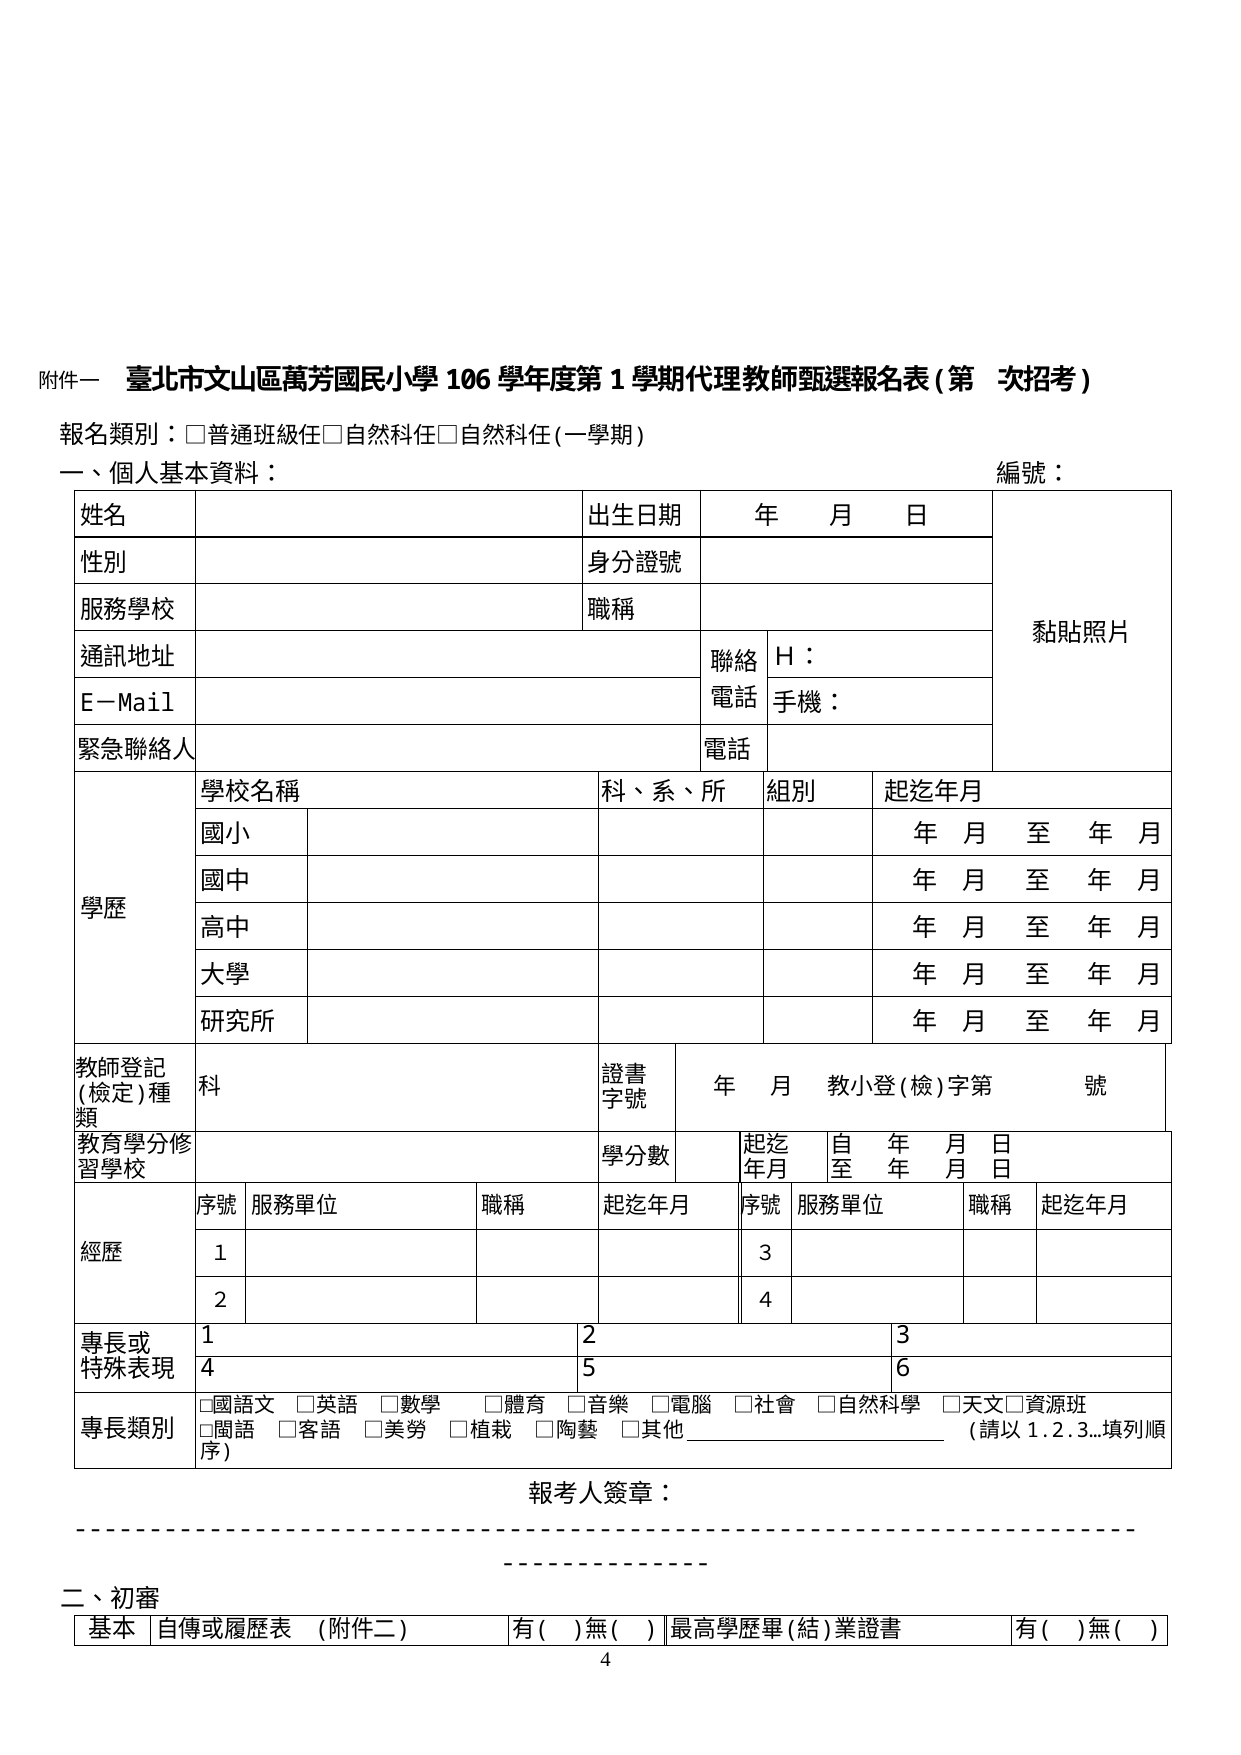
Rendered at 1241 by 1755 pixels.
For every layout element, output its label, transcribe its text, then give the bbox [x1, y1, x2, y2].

table_cell [196, 678, 700, 724]
table_cell １ [196, 1230, 245, 1276]
table_cell [196, 725, 700, 771]
table_cell [964, 1230, 1036, 1276]
table_cell 經歷 [75, 1183, 195, 1323]
table_cell 職稱 [583, 584, 700, 630]
table_cell 6 [892, 1357, 1171, 1392]
table_cell 學分數 [599, 1132, 675, 1182]
table_header 出生日期 [583, 491, 700, 536]
table_cell 年 月 至 年 月 [873, 809, 1171, 855]
table_cell 學歷 [75, 772, 195, 1042]
table_header [196, 491, 582, 536]
table_cell 證書 字號 [599, 1044, 675, 1131]
table_cell [599, 997, 763, 1042]
table_cell 5 [578, 1357, 891, 1392]
table_cell [964, 1277, 1036, 1323]
table_cell 年 月 教小登(檢)字第 號 [676, 1044, 1165, 1131]
table_cell 科、系、所 [599, 772, 763, 808]
table_cell 服務單位 [792, 1183, 963, 1229]
table_cell [701, 584, 992, 630]
table_cell [308, 856, 598, 902]
table_cell 緊急聯絡人 [75, 725, 195, 771]
table_cell 服務學校 [75, 584, 195, 630]
table_cell [1166, 1044, 1172, 1131]
text 臺北市文山區萬芳國民小學106學年度第1學期代理教師甄選報名表(第 次招考) [23, 357, 1152, 398]
table_cell □國語文 □英語 □數學 □體育 □音樂 □電腦 □社會 □自然科學 □天文□資源班 □閩語 □客語 □美勞 □植栽 □陶藝 □其他 (請以1.2.3…填列順序) [196, 1393, 1171, 1468]
table_cell [599, 1277, 738, 1323]
table_cell 科 [196, 1044, 598, 1131]
table_cell 起迄年月 [873, 772, 1171, 808]
table_cell 3 [892, 1324, 1171, 1356]
table_cell [768, 725, 992, 771]
table_cell [308, 903, 598, 949]
table_cell [676, 1132, 739, 1182]
table_header 最高學歷畢(結)業證書 [667, 1616, 1011, 1644]
table_cell 研究所 [196, 997, 307, 1042]
table_cell [792, 1277, 963, 1323]
table_cell ２ [196, 1277, 245, 1323]
text 報考人簽章： [528, 1469, 1151, 1511]
table_cell [246, 1230, 476, 1276]
table_cell [196, 631, 700, 677]
table_cell 序號 [196, 1183, 245, 1229]
table_cell 手機： [768, 678, 992, 724]
table_cell [792, 1230, 963, 1276]
table_cell [599, 809, 763, 855]
table_cell [196, 1132, 598, 1182]
table_cell ３ [742, 1230, 791, 1276]
table_header 基本 [75, 1616, 150, 1644]
table_cell [308, 809, 598, 855]
table_cell [764, 903, 872, 949]
table_cell 年 月 至 年 月 [873, 950, 1171, 996]
table_cell 2 [578, 1324, 891, 1356]
table_cell [764, 997, 872, 1042]
table_cell 大學 [196, 950, 307, 996]
table_cell 職稱 [964, 1183, 1036, 1229]
table_cell ４ [742, 1277, 791, 1323]
table_header 有( )無( ) [509, 1616, 664, 1644]
table_header 年 月 日 [701, 491, 992, 536]
table_cell [764, 809, 872, 855]
text 一、個人基本資料： 編號： [59, 453, 1152, 489]
table_cell [1037, 1277, 1171, 1323]
table_cell 身分證號 [583, 538, 700, 583]
table_cell 教師登記(檢定)種類 [75, 1044, 195, 1131]
table_header 自傳或履歷表 (附件二) [151, 1616, 508, 1644]
table_cell [701, 538, 992, 583]
text 報名類別：□普通班級任□自然科任□自然科任(一學期) [59, 414, 1152, 451]
table_cell [196, 584, 582, 630]
table_cell 高中 [196, 903, 307, 949]
table_header 有( )無( ) [1012, 1616, 1167, 1644]
table_cell 職稱 [477, 1183, 598, 1229]
table_cell 1 [196, 1324, 577, 1356]
table_cell [196, 538, 582, 583]
table_cell 國中 [196, 856, 307, 902]
table_cell 自 年 月 日 至 年 月 日 [828, 1132, 1171, 1182]
table_cell E－Mail [75, 678, 195, 724]
text ------------------------------------------------------------------------------------- [72, 1511, 1139, 1579]
table_cell 年 月 至 年 月 [873, 903, 1171, 949]
table_cell [599, 903, 763, 949]
table_header 姓名 [75, 491, 195, 536]
table_cell 專長或 特殊表現 [75, 1324, 195, 1392]
table_cell [477, 1277, 598, 1323]
table_header 黏貼照片 [993, 491, 1171, 771]
table_cell [477, 1230, 598, 1276]
table_cell Ｈ： [768, 631, 992, 677]
table_cell 年 月 至 年 月 [873, 856, 1171, 902]
table_cell 年 月 至 年 月 [873, 997, 1171, 1042]
table_cell 4 [196, 1357, 577, 1392]
table_cell 電話 [701, 725, 767, 771]
table_cell 序號 [742, 1183, 791, 1229]
text 二、初審 [60, 1579, 1151, 1615]
table_cell [1037, 1230, 1171, 1276]
table_cell [764, 856, 872, 902]
table_cell [764, 950, 872, 996]
table_cell 性別 [75, 538, 195, 583]
table_cell 起迄 年月 [741, 1132, 827, 1182]
table_cell 起迄年月 [1037, 1183, 1171, 1229]
table_cell 服務單位 [246, 1183, 476, 1229]
table_cell 專長類別 [75, 1393, 195, 1468]
table_cell 學校名稱 [196, 772, 598, 808]
text 附件一 [38, 364, 110, 388]
table_cell 起迄年月 [599, 1183, 738, 1229]
table_cell 教育學分修習學校 [75, 1132, 195, 1182]
table_cell 組別 [764, 772, 872, 808]
table_cell 聯絡電話 [701, 631, 767, 724]
table_cell [308, 997, 598, 1042]
table_cell [308, 950, 598, 996]
table_cell [599, 856, 763, 902]
table_cell 通訊地址 [75, 631, 195, 677]
table_cell [599, 1230, 738, 1276]
table_cell [246, 1277, 476, 1323]
table_cell 國小 [196, 809, 307, 855]
table_cell [599, 950, 763, 996]
